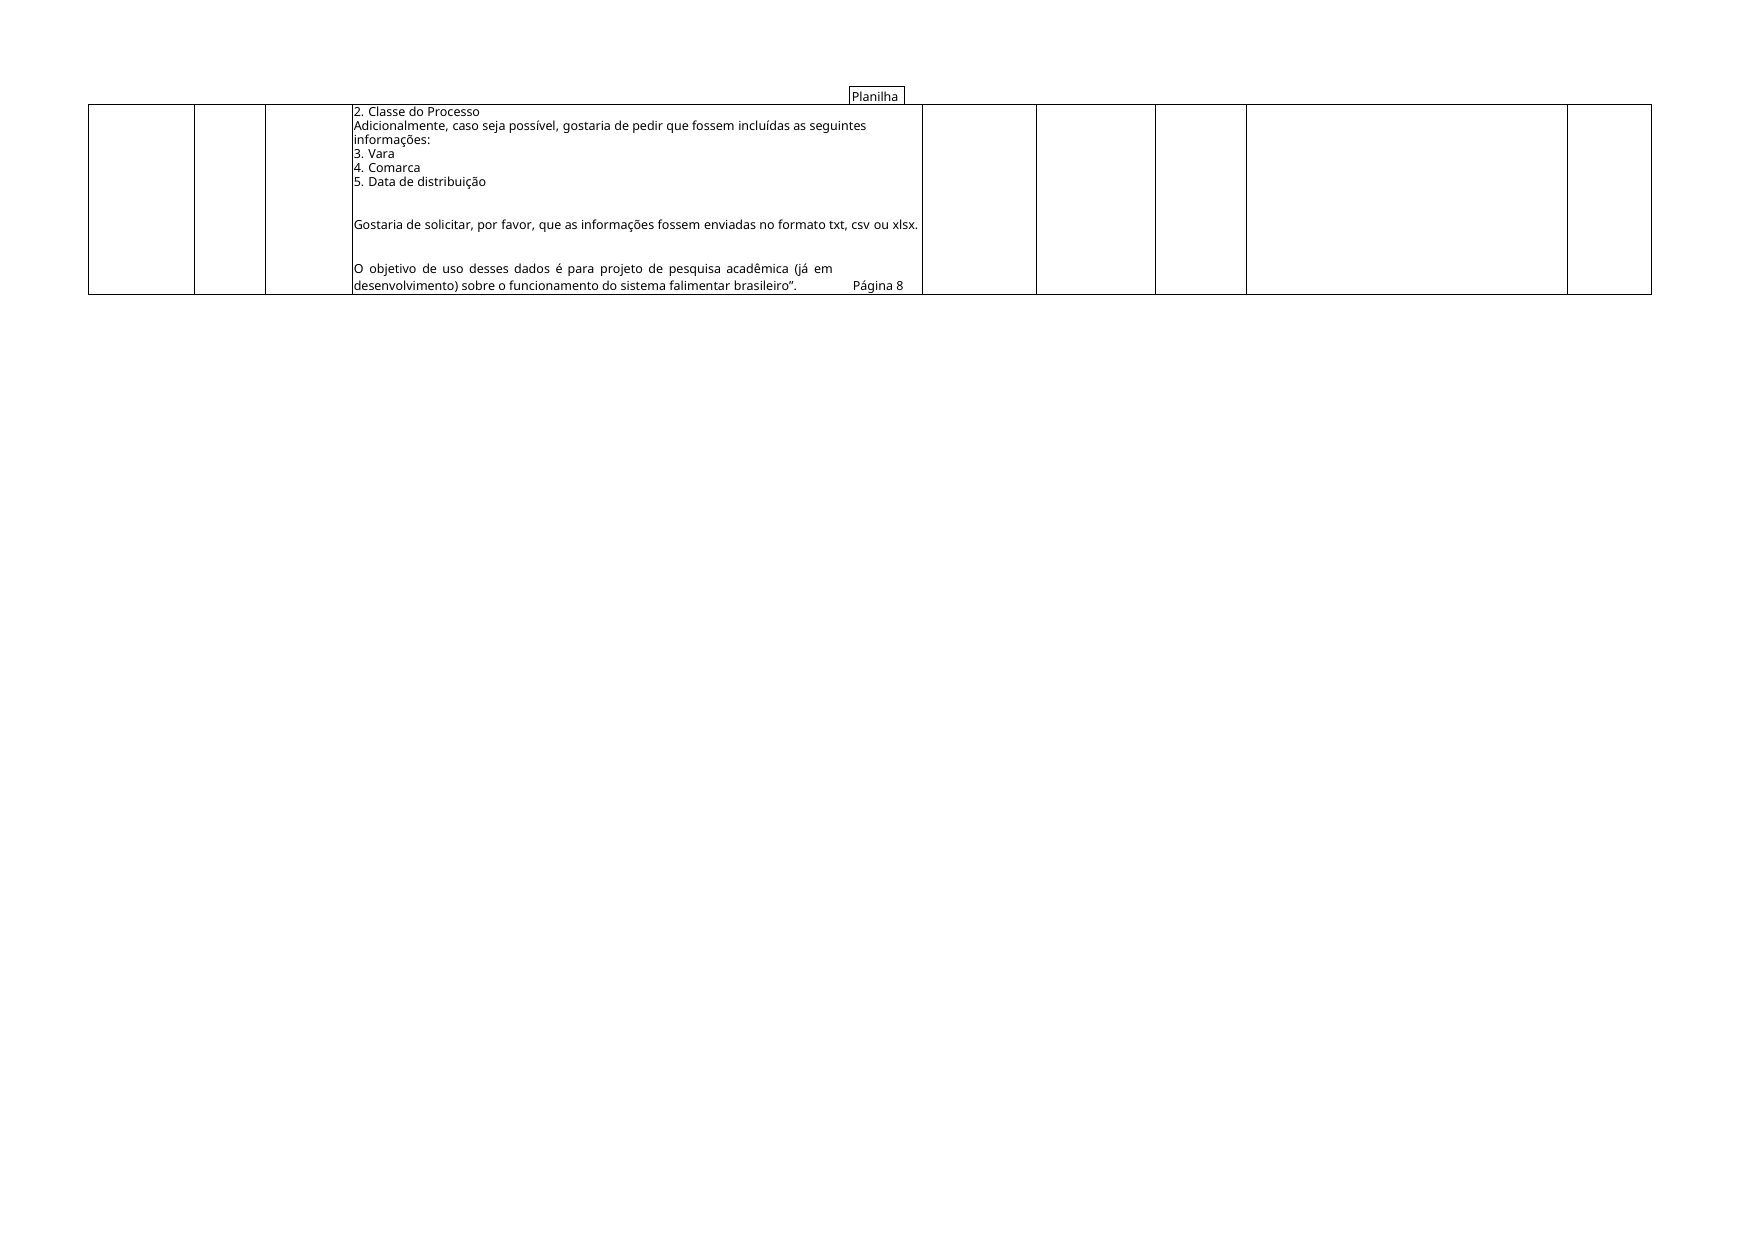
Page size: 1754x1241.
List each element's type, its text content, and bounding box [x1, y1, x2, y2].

table_cell [195, 105, 265, 294]
table_cell [1247, 105, 1567, 294]
table_cell [1568, 105, 1651, 294]
table_cell Solicita informações nos seguintes termos: “Venho solicitar ao Tribunal de Justiça do ES informações sobre todos os processos relacionados à falência e recuperação judicial distribuídos no estado entre os anos de 2000 e 2019. Ou seja, gostaria de informações de todos os processos que tenham como classe algum tópico relacionado a: Falência Pedido de Falência Autofalência Recuperação Judicial Recuperação Extrajudicial Concordata Habilitação de Crédito Período: todos os processos distribuídos entre janeiro de 2000 e junho de 2019 (se possível) Informações prioritárias: Número do Processo (numeração única CNJ, se possível) Classe do Processo Adicionalmente, caso seja possível, gostaria de pedir que fossem incluídas as seguintes informações: Vara Comarca Data de distribuição Gostaria de solicitar, por favor, que as informações fossem enviadas no formato txt, csv ou xlsx. O objetivo de uso desses dados é para projeto de pesquisa acadêmica (já em desenvolvimento) sobre o funcionamento do sistema falimentar brasileiro.” Posteriormente, complementou seu pedido de informações: “ A minha solicitação ao Tribunal de Justiça de ES diz respeito a uma lista contendo os números (numeração única CNJ) de todos os processos de 1o grau relacionados a falência e recuperação judicial distribuídos no estado entre os anos de 2000 e 2019. Ou seja, gostaria que esta lista contivesse os números de todos os processos que tenham como classe alguma das classes CNJ listadas a seguir (sem fazer qualquer filtro por assunto): Falência de Empresários, Sociedades Empresáriais, Microempresas e Empresas de Pequeno Porte Recuperação Judicial Recuperação Extrajudicial Habilitação de Crédito Pedido de Falência Autofalência Concordata Período: janeiro de 2000 e junho de 2019 (se possível) Informações prioritárias: Número do Processo (numeração única CNJ, se possível) Classe do Processo Adicionalmente, caso seja possível, gostaria de pedir que fossem incluídas as seguintes informações: Vara Comarca Data de distribuição Gostaria de solicitar, por favor, que as informações fossem enviadas no formato txt, csv ou xlsx. O objetivo de uso desses dados é para projeto de pesquisa acadêmica (já em desenvolvimento) sobre o funcionamento do sistema falimentar brasileiro”. Página 8 [353, 105, 922, 294]
table_cell [1037, 105, 1155, 294]
table_cell [923, 105, 1036, 294]
table_cell [89, 105, 194, 294]
table_cell [266, 105, 352, 294]
table_cell [1156, 105, 1246, 294]
